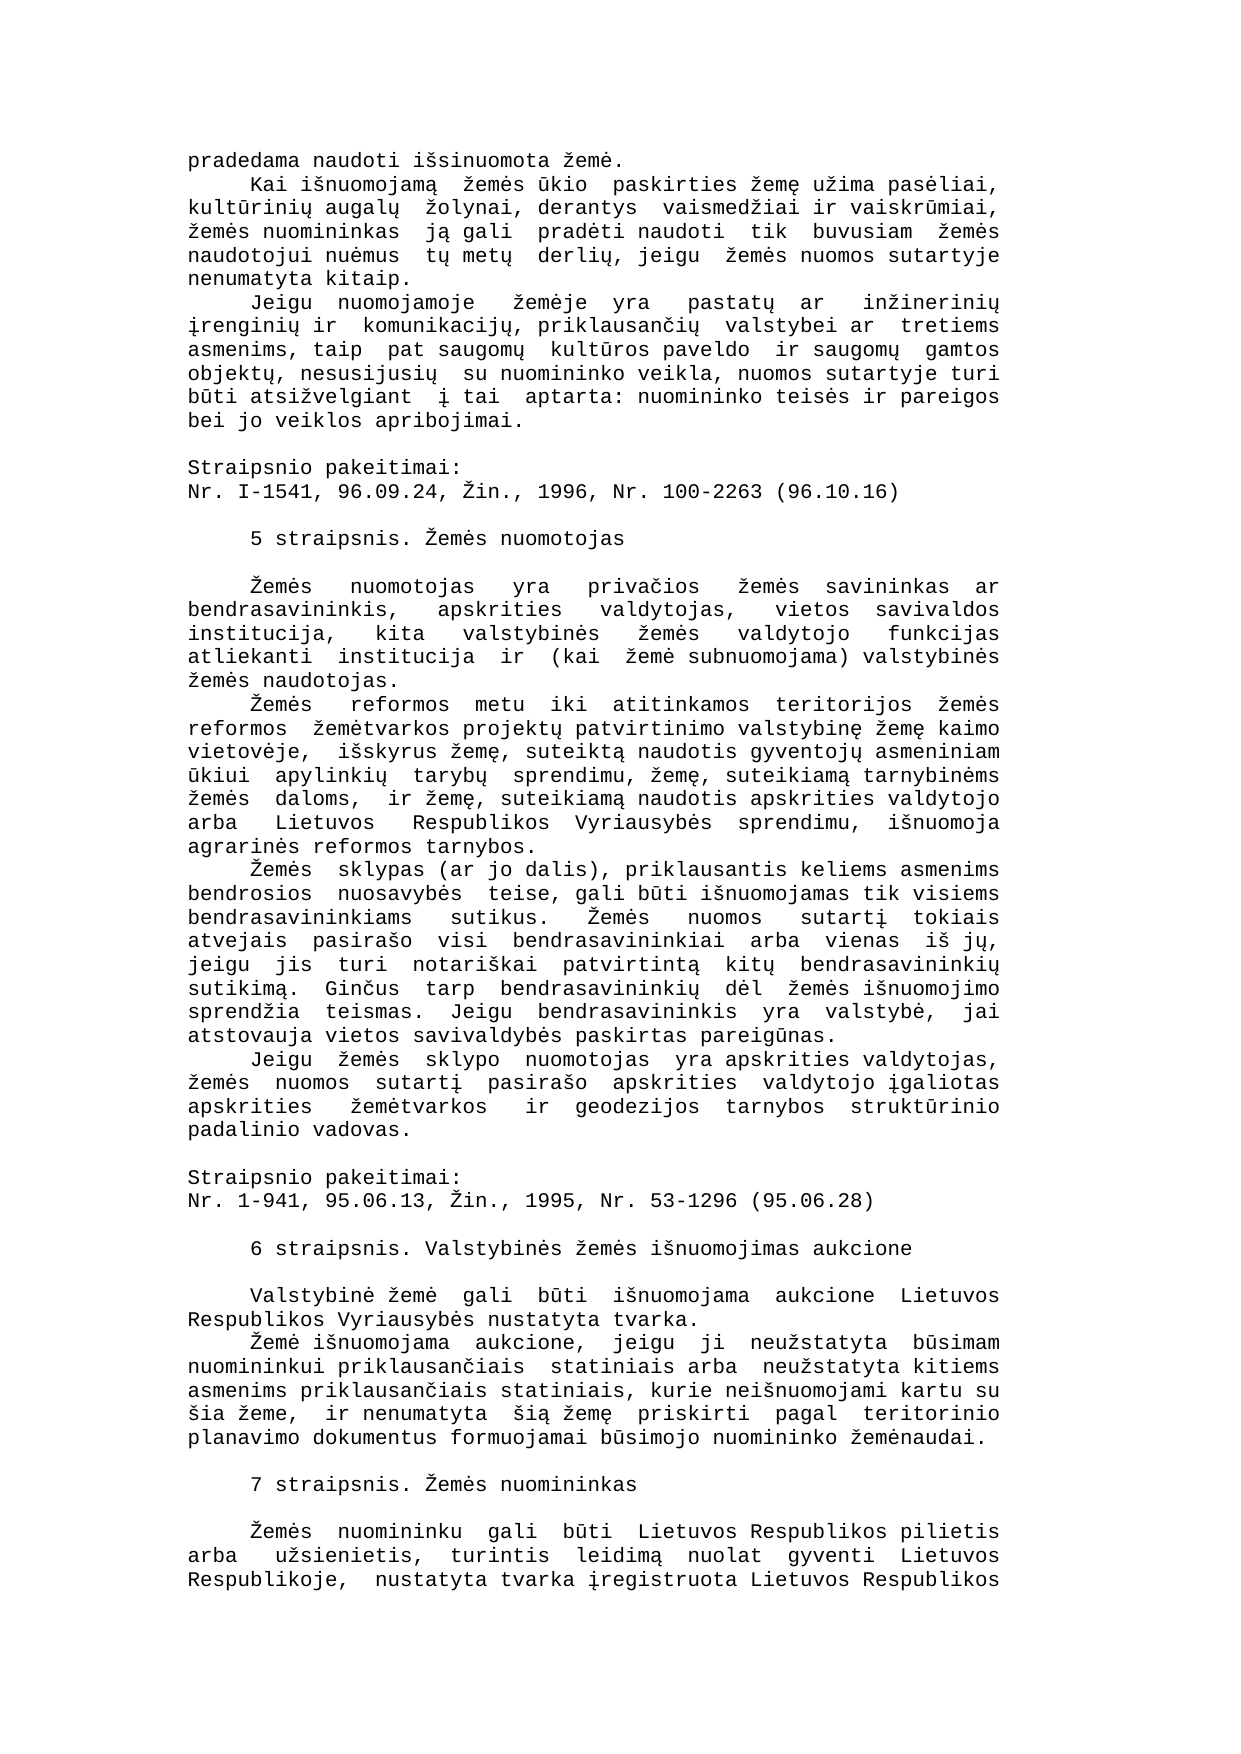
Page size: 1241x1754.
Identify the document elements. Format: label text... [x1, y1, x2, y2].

text Respublikos Vyriausybės nustatyta tvarka. [187, 1309, 1053, 1332]
text arba užsienietis, turintis leidimą nuolat gyventi Lietuvos [187, 1545, 1053, 1569]
text Žemės sklypas (ar jo dalis), priklausantis keliems asmenims [187, 859, 1053, 883]
text įrenginių ir komunikacijų, priklausančių valstybei ar tretiems [187, 316, 1053, 339]
text pradedama naudoti išsinuomota žemė. [187, 150, 1053, 174]
text asmenims, taip pat saugomų kultūros paveldo ir saugomų gamtos [187, 339, 1053, 363]
text Kai išnuomojamą žemės ūkio paskirties žemę užima pasėliai, [187, 174, 1053, 197]
text žemės nuomininkas ją gali pradėti naudoti tik buvusiam žemės [187, 221, 1053, 244]
text bei jo veiklos apribojimai. [187, 410, 1053, 434]
text 6 straipsnis. Valstybinės žemės išnuomojimas aukcione [187, 1238, 1053, 1261]
text Valstybinė žemė gali būti išnuomojama aukcione Lietuvos [187, 1285, 1053, 1309]
text žemės nuomos sutartį pasirašo apskrities valdytojo įgaliotas [187, 1072, 1053, 1096]
text jeigu jis turi notariškai patvirtintą kitų bendrasavininkių [187, 954, 1053, 978]
text arba Lietuvos Respublikos Vyriausybės sprendimu, išnuomoja [187, 812, 1053, 836]
text Straipsnio pakeitimai: [187, 457, 1053, 481]
text naudotojui nuėmus tų metų derlių, jeigu žemės nuomos sutartyje [187, 244, 1053, 268]
text objektų, nesusijusių su nuomininko veikla, nuomos sutartyje turi [187, 363, 1053, 386]
text asmenims priklausančiais statiniais, kurie neišnuomojami kartu su [187, 1379, 1053, 1403]
text sutikimą. Ginčus tarp bendrasavininkių dėl žemės išnuomojimo [187, 978, 1053, 1001]
text ūkiui apylinkių tarybų sprendimu, žemę, suteikiamą tarnybinėms [187, 765, 1053, 788]
text Nr. I-1541, 96.09.24, Žin., 1996, Nr. 100-2263 (96.10.16) [187, 481, 1053, 505]
text atvejais pasirašo visi bendrasavininkiai arba vienas iš jų, [187, 930, 1053, 954]
text 5 straipsnis. Žemės nuomotojas [187, 528, 1053, 552]
text institucija, kita valstybinės žemės valdytojo funkcijas [187, 623, 1053, 647]
text šia žeme, ir nenumatyta šią žemę priskirti pagal teritorinio [187, 1403, 1053, 1427]
text atstovauja vietos savivaldybės paskirtas pareigūnas. [187, 1025, 1053, 1048]
text padalinio vadovas. [187, 1119, 1053, 1143]
text apskrities žemėtvarkos ir geodezijos tarnybos struktūrinio [187, 1096, 1053, 1119]
text būti atsižvelgiant į tai aptarta: nuomininko teisės ir pareigos [187, 386, 1053, 410]
text vietovėje, išskyrus žemę, suteiktą naudotis gyventojų asmeniniam [187, 741, 1053, 765]
text sprendžia teismas. Jeigu bendrasavininkis yra valstybė, jai [187, 1001, 1053, 1025]
text Žemės nuomininku gali būti Lietuvos Respublikos pilietis [187, 1521, 1053, 1545]
text Jeigu žemės sklypo nuomotojas yra apskrities valdytojas, [187, 1048, 1053, 1072]
text Respublikoje, nustatyta tvarka įregistruota Lietuvos Respublikos [187, 1569, 1053, 1592]
text žemės daloms, ir žemę, suteikiamą naudotis apskrities valdytojo [187, 788, 1053, 812]
text Žemė išnuomojama aukcione, jeigu ji neužstatyta būsimam [187, 1332, 1053, 1356]
text agrarinės reformos tarnybos. [187, 836, 1053, 859]
text žemės naudotojas. [187, 670, 1053, 694]
text atliekanti institucija ir (kai žemė subnuomojama) valstybinės [187, 647, 1053, 670]
text Nr. 1-941, 95.06.13, Žin., 1995, Nr. 53-1296 (95.06.28) [187, 1190, 1053, 1214]
text kultūrinių augalų žolynai, derantys vaismedžiai ir vaiskrūmiai, [187, 197, 1053, 221]
text Straipsnio pakeitimai: [187, 1167, 1053, 1190]
text bendrosios nuosavybės teise, gali būti išnuomojamas tik visiems [187, 883, 1053, 907]
text reformos žemėtvarkos projektų patvirtinimo valstybinę žemę kaimo [187, 717, 1053, 741]
text nuomininkui priklausančiais statiniais arba neužstatyta kitiems [187, 1356, 1053, 1379]
text 7 straipsnis. Žemės nuomininkas [187, 1474, 1053, 1498]
text Jeigu nuomojamoje žemėje yra pastatų ar inžinerinių [187, 292, 1053, 316]
text Žemės reformos metu iki atitinkamos teritorijos žemės [187, 694, 1053, 717]
text planavimo dokumentus formuojamai būsimojo nuomininko žemėnaudai. [187, 1427, 1053, 1451]
text nenumatyta kitaip. [187, 268, 1053, 292]
text bendrasavininkis, apskrities valdytojas, vietos savivaldos [187, 599, 1053, 623]
text bendrasavininkiams sutikus. Žemės nuomos sutartį tokiais [187, 907, 1053, 930]
text Žemės nuomotojas yra privačios žemės savininkas ar [187, 576, 1053, 599]
